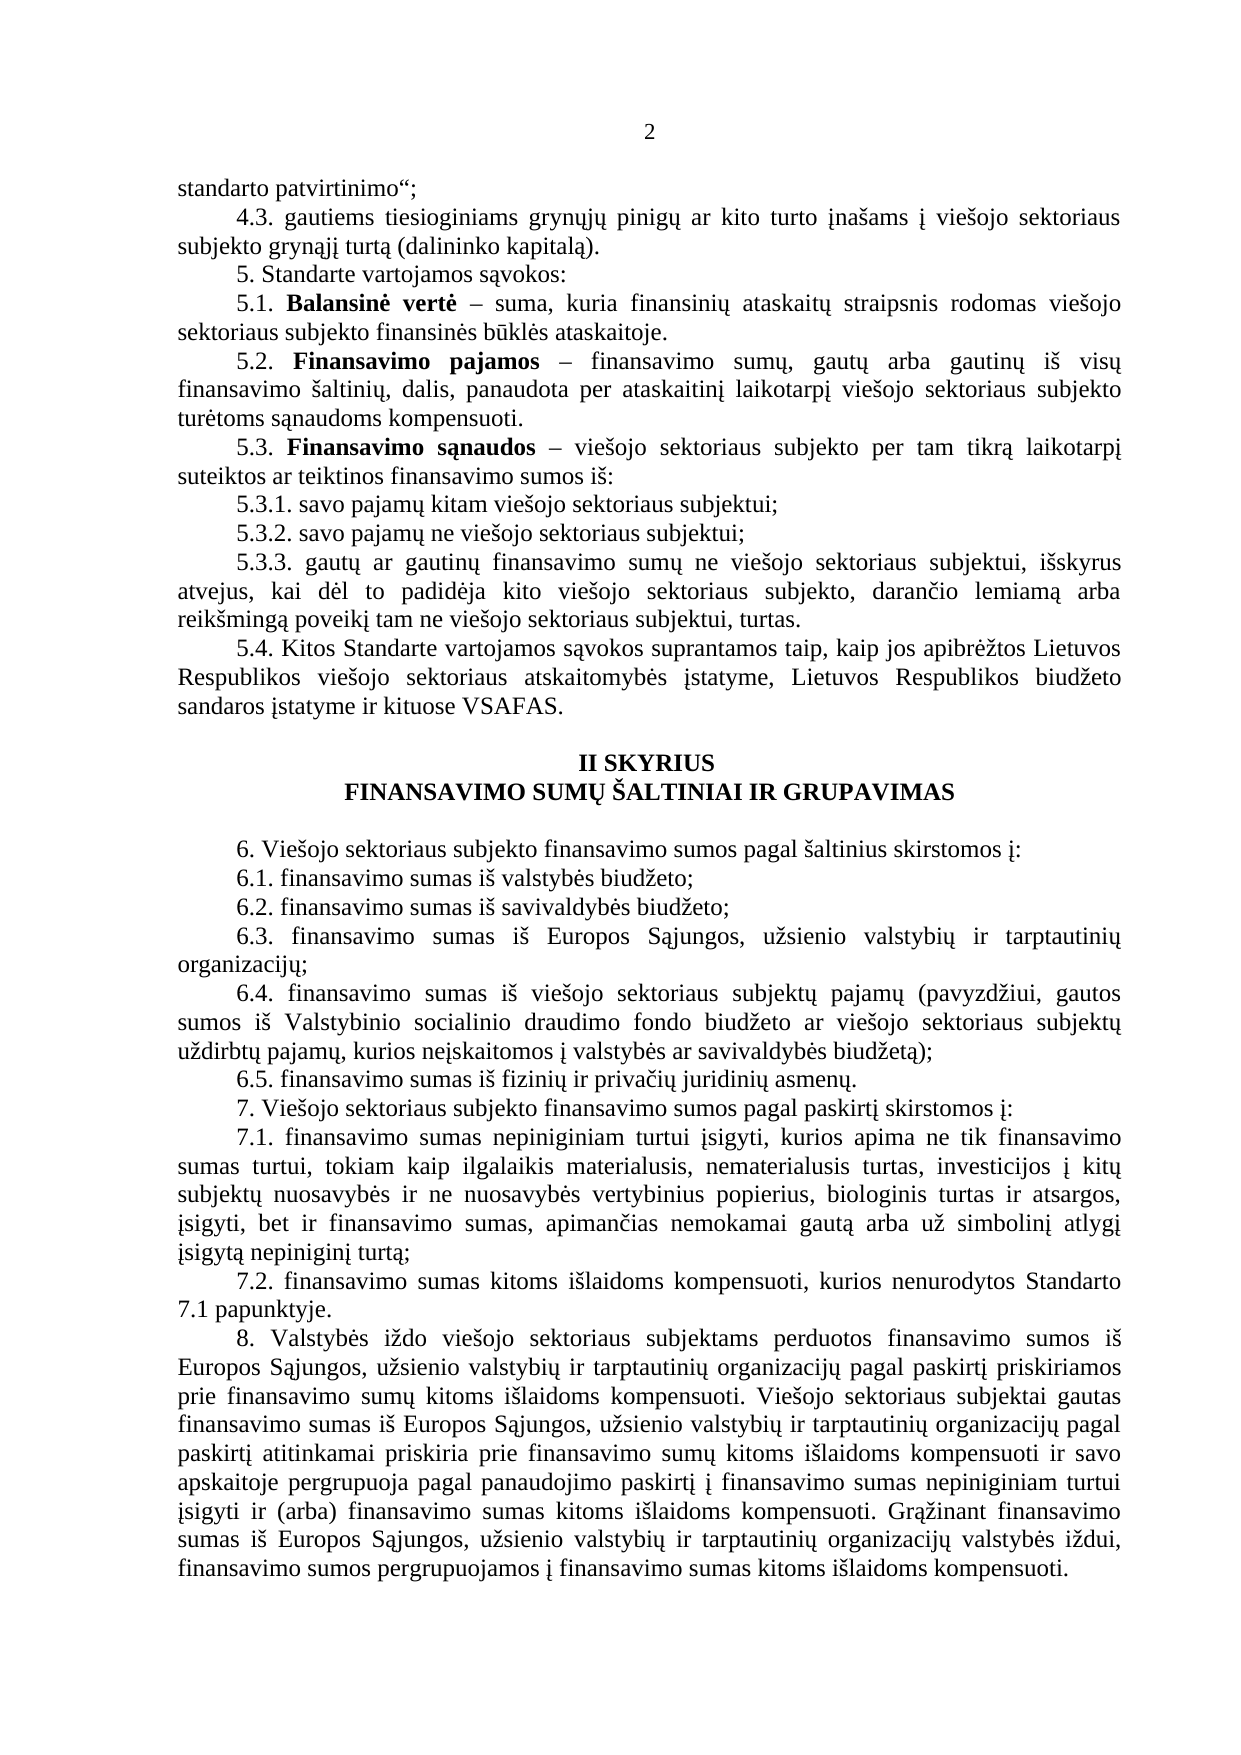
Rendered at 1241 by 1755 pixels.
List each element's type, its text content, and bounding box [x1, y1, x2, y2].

text 6.4. finansavimo sumas iš viešojo sektoriaus subjektų pajamų (pavyzdžiui, gautos sumos iš Valstybinio socialinio draudimo fondo biudžeto ar viešojo sektoriaus subjektų uždirbtų pajamų, kurios neįskaitomos į valstybės ar savivaldybės biudžetą); [177, 978, 1122, 1064]
text 5.3. Finansavimo sąnaudos – viešojo sektoriaus subjekto per tam tikrą laikotarpį suteiktos ar teiktinos finansavimo sumos iš: [177, 432, 1122, 489]
text 5.3.1. savo pajamų kitam viešojo sektoriaus subjektui; [236, 489, 1122, 518]
text 5. Standarte vartojamos sąvokos: [177, 259, 1122, 288]
text 7. Viešojo sektoriaus subjekto finansavimo sumos pagal paskirtį skirstomos į: [177, 1093, 1122, 1122]
text 6. Viešojo sektoriaus subjekto finansavimo sumos pagal šaltinius skirstomos į: [177, 834, 1122, 863]
text 4.3. gautiems tiesioginiams grynųjų pinigų ar kito turto įnašams į viešojo sektoriaus subjekto grynąjį turtą (dalininko kapitalą). [177, 202, 1122, 259]
text standarto patvirtinimo“; [177, 173, 1122, 202]
text 5.2. Finansavimo pajamos – finansavimo sumų, gautų arba gautinų iš visų finansavimo šaltinių, dalis, panaudota per ataskaitinį laikotarpį viešojo sektoriaus subjekto turėtoms sąnaudoms kompensuoti. [177, 346, 1122, 432]
text 5.1. Balansinė vertė – suma, kuria finansinių ataskaitų straipsnis rodomas viešojo sektoriaus subjekto finansinės būklės ataskaitoje. [177, 288, 1122, 346]
text 6.3. finansavimo sumas iš Europos Sąjungos, užsienio valstybių ir tarptautinių organizacijų; [177, 921, 1122, 978]
text 7.1. finansavimo sumas nepiniginiam turtui įsigyti, kurios apima ne tik finansavimo sumas turtui, tokiam kaip ilgalaikis materialusis, nematerialusis turtas, investicijos į kitų subjektų nuosavybės ir ne nuosavybės vertybinius popierius, biologinis turtas ir atsargos, įsigyti, bet ir finansavimo sumas, apimančias nemokamai gautą arba už simbolinį atlygį įsigytą nepiniginį turtą; [177, 1122, 1122, 1266]
text 5.3.3. gautų ar gautinų finansavimo sumų ne viešojo sektoriaus subjektui, išskyrus atvejus, kai dėl to padidėja kito viešojo sektoriaus subjekto, darančio lemiamą arba reikšmingą poveikį tam ne viešojo sektoriaus subjektui, turtas. [177, 547, 1122, 633]
text 6.1. finansavimo sumas iš valstybės biudžeto; [177, 863, 1122, 892]
text 5.4. Kitos Standarte vartojamos sąvokos suprantamos taip, kaip jos apibrėžtos Lietuvos Respublikos viešojo sektoriaus atskaitomybės įstatyme, Lietuvos Respublikos biudžeto sandaros įstatyme ir kituose VSAFAS. [177, 633, 1122, 719]
text FINANSAVIMO SUMŲ ŠALTINIAI IR GRUPAVIMAS [177, 777, 1122, 806]
text 8. Valstybės iždo viešojo sektoriaus subjektams perduotos finansavimo sumos iš Europos Sąjungos, užsienio valstybių ir tarptautinių organizacijų pagal paskirtį priskiriamos prie finansavimo sumų kitoms išlaidoms kompensuoti. Viešojo sektoriaus subjektai gautas finansavimo sumas iš Europos Sąjungos, užsienio valstybių ir tarptautinių organizacijų pagal paskirtį atitinkamai priskiria prie finansavimo sumų kitoms išlaidoms kompensuoti ir savo apskaitoje pergrupuoja pagal panaudojimo paskirtį į finansavimo sumas nepiniginiam turtui įsigyti ir (arba) finansavimo sumas kitoms išlaidoms kompensuoti. Grąžinant finansavimo sumas iš Europos Sąjungos, užsienio valstybių ir tarptautinių organizacijų valstybės iždui, finansavimo sumos pergrupuojamos į finansavimo sumas kitoms išlaidoms kompensuoti. [177, 1323, 1122, 1582]
text 5.3.2. savo pajamų ne viešojo sektoriaus subjektui; [236, 518, 1122, 547]
text 7.2. finansavimo sumas kitoms išlaidoms kompensuoti, kurios nenurodytos Standarto 7.1 papunktyje. [177, 1266, 1122, 1323]
text II SKYRIUS [177, 748, 1122, 777]
text 6.2. finansavimo sumas iš savivaldybės biudžeto; [177, 892, 1122, 921]
text 6.5. finansavimo sumas iš fizinių ir privačių juridinių asmenų. [177, 1064, 1122, 1093]
